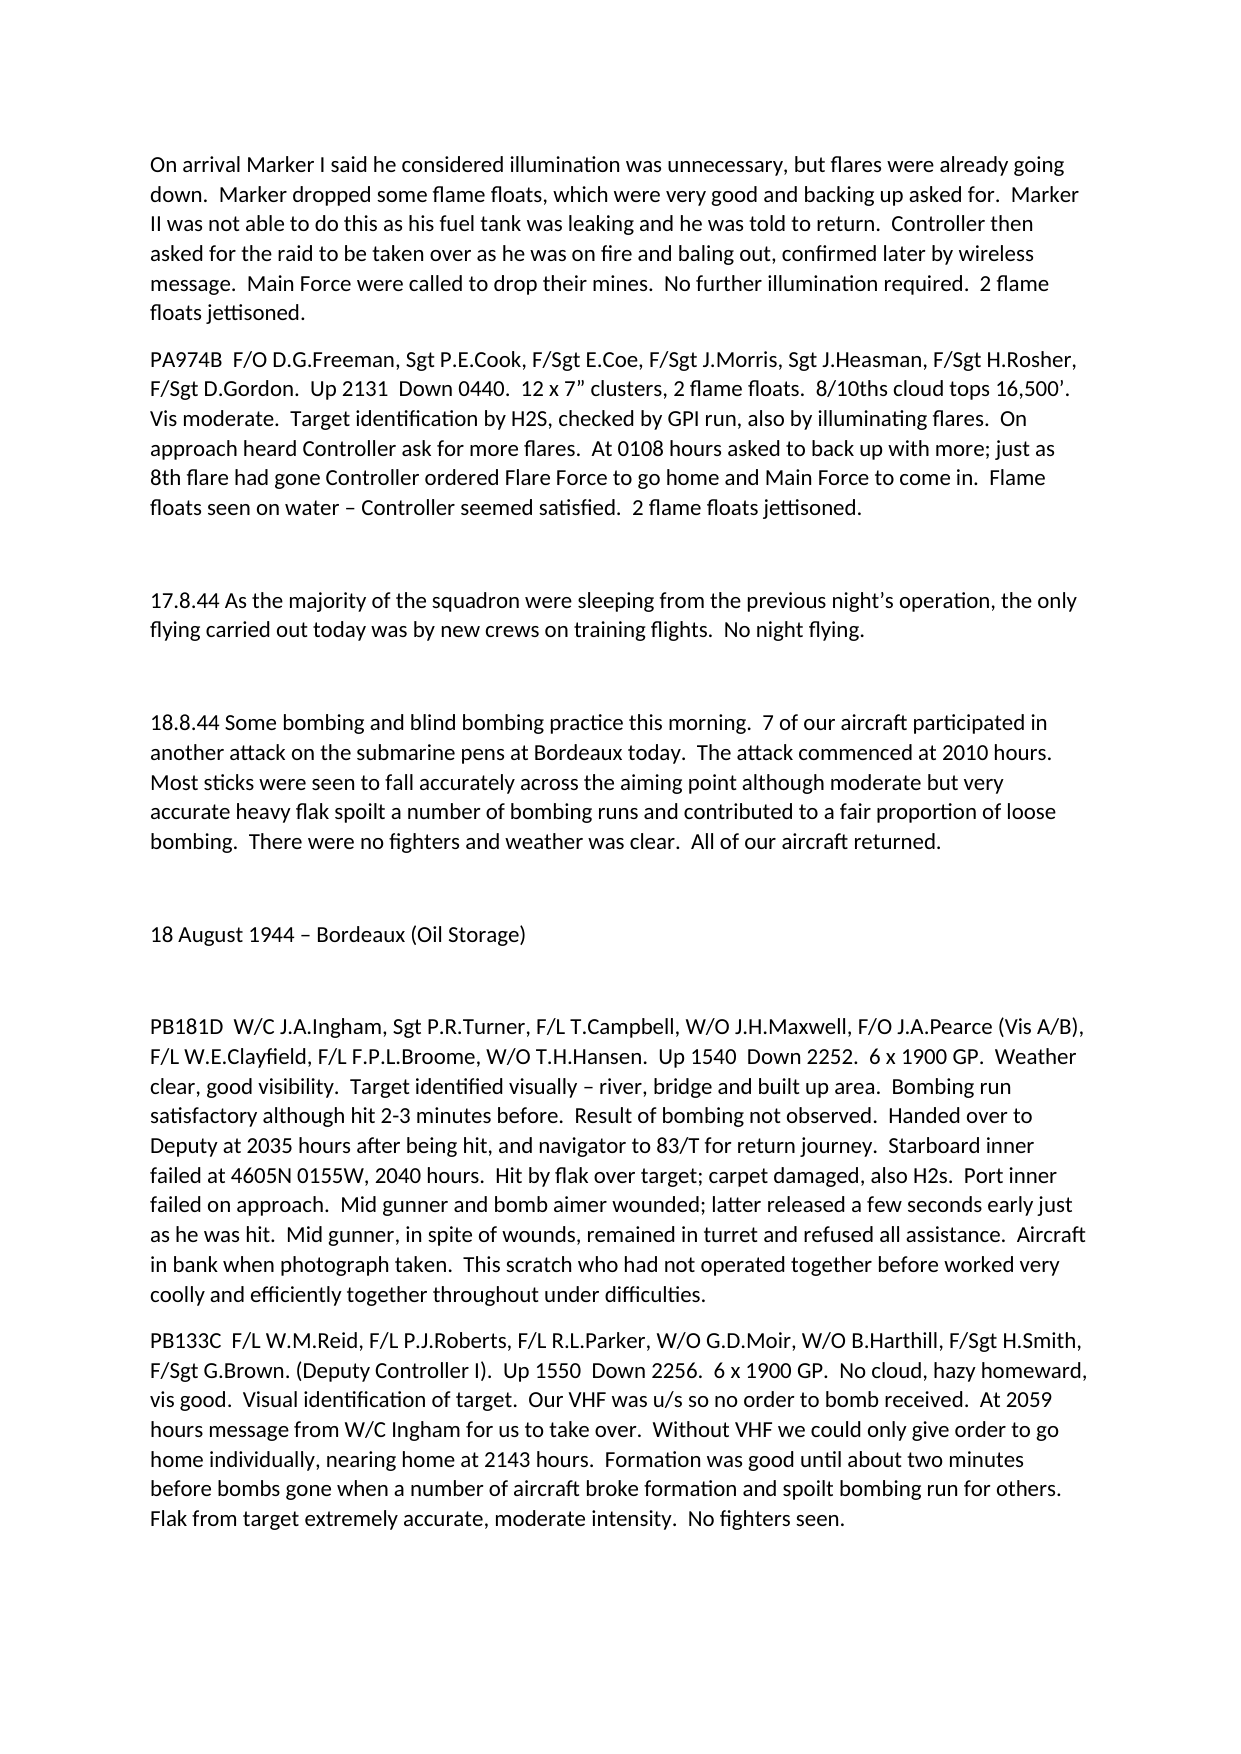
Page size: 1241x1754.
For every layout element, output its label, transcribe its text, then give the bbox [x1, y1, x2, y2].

text 18 August 1944 – Bordeaux (Oil Storage) [150, 920, 1090, 948]
text PB133C F/L W.M.Reid, F/L P.J.Roberts, F/L R.L.Parker, W/O G.D.Moir, W/O B.Harthill, F/Sgt H.Smith, F/Sgt G.Brown. (Deputy Controller I). Up 1550 Down 2256. 6 x 1900 GP. No cloud, hazy homeward, vis good. Visual identification of target. Our VHF was u/s so no order to bomb received. At 2059 hours message from W/C Ingham for us to take over. Without VHF we could only give order to go home individually, nearing home at 2143 hours. Formation was good until about two minutes before bombs gone when a number of aircraft broke formation and spoilt bombing run for others. Flak from target extremely accurate, moderate intensity. No fighters seen. [150, 1326, 1090, 1532]
text On arrival Marker I said he considered illumination was unnecessary, but flares were already going down. Marker dropped some flame floats, which were very good and backing up asked for. Marker II was not able to do this as his fuel tank was leaking and he was told to return. Controller then asked for the raid to be taken over as he was on fire and baling out, confirmed later by wireless message. Main Force were called to drop their mines. No further illumination required. 2 flame floats jettisoned. [150, 150, 1090, 326]
text PA974B F/O D.G.Freeman, Sgt P.E.Cook, F/Sgt E.Coe, F/Sgt J.Morris, Sgt J.Heasman, F/Sgt H.Rosher, F/Sgt D.Gordon. Up 2131 Down 0440. 12 x 7” clusters, 2 flame floats. 8/10ths cloud tops 16,500’. Vis moderate. Target identification by H2S, checked by GPI run, also by illuminating flares. On approach heard Controller ask for more flares. At 0108 hours asked to back up with more; just as 8th flare had gone Controller ordered Flare Force to go home and Main Force to come in. Flame floats seen on water – Controller seemed satisfied. 2 flame floats jettisoned. [150, 345, 1090, 521]
text 18.8.44 Some bombing and blind bombing practice this morning. 7 of our aircraft participated in another attack on the submarine pens at Bordeaux today. The attack commenced at 2010 hours. Most sticks were seen to fall accurately across the aiming point although moderate but very accurate heavy flak spoilt a number of bombing runs and contributed to a fair proportion of loose bombing. There were no fighters and weather was clear. All of our aircraft returned. [150, 708, 1090, 855]
text PB181D W/C J.A.Ingham, Sgt P.R.Turner, F/L T.Campbell, W/O J.H.Maxwell, F/O J.A.Pearce (Vis A/B), F/L W.E.Clayfield, F/L F.P.L.Broome, W/O T.H.Hansen. Up 1540 Down 2252. 6 x 1900 GP. Weather clear, good visibility. Target identified visually – river, bridge and built up area. Bombing run satisfactory although hit 2-3 minutes before. Result of bombing not observed. Handed over to Deputy at 2035 hours after being hit, and navigator to 83/T for return journey. Starboard inner failed at 4605N 0155W, 2040 hours. Hit by flak over target; carpet damaged, also H2s. Port inner failed on approach. Mid gunner and bomb aimer wounded; latter released a few seconds early just as he was hit. Mid gunner, in spite of wounds, remained in turret and refused all assistance. Aircraft in bank when photograph taken. This scratch who had not operated together before worked very coolly and efficiently together throughout under difficulties. [150, 1012, 1090, 1308]
text 17.8.44 As the majority of the squadron were sleeping from the previous night’s operation, the only flying carried out today was by new crews on training flights. No night flying. [150, 586, 1090, 644]
